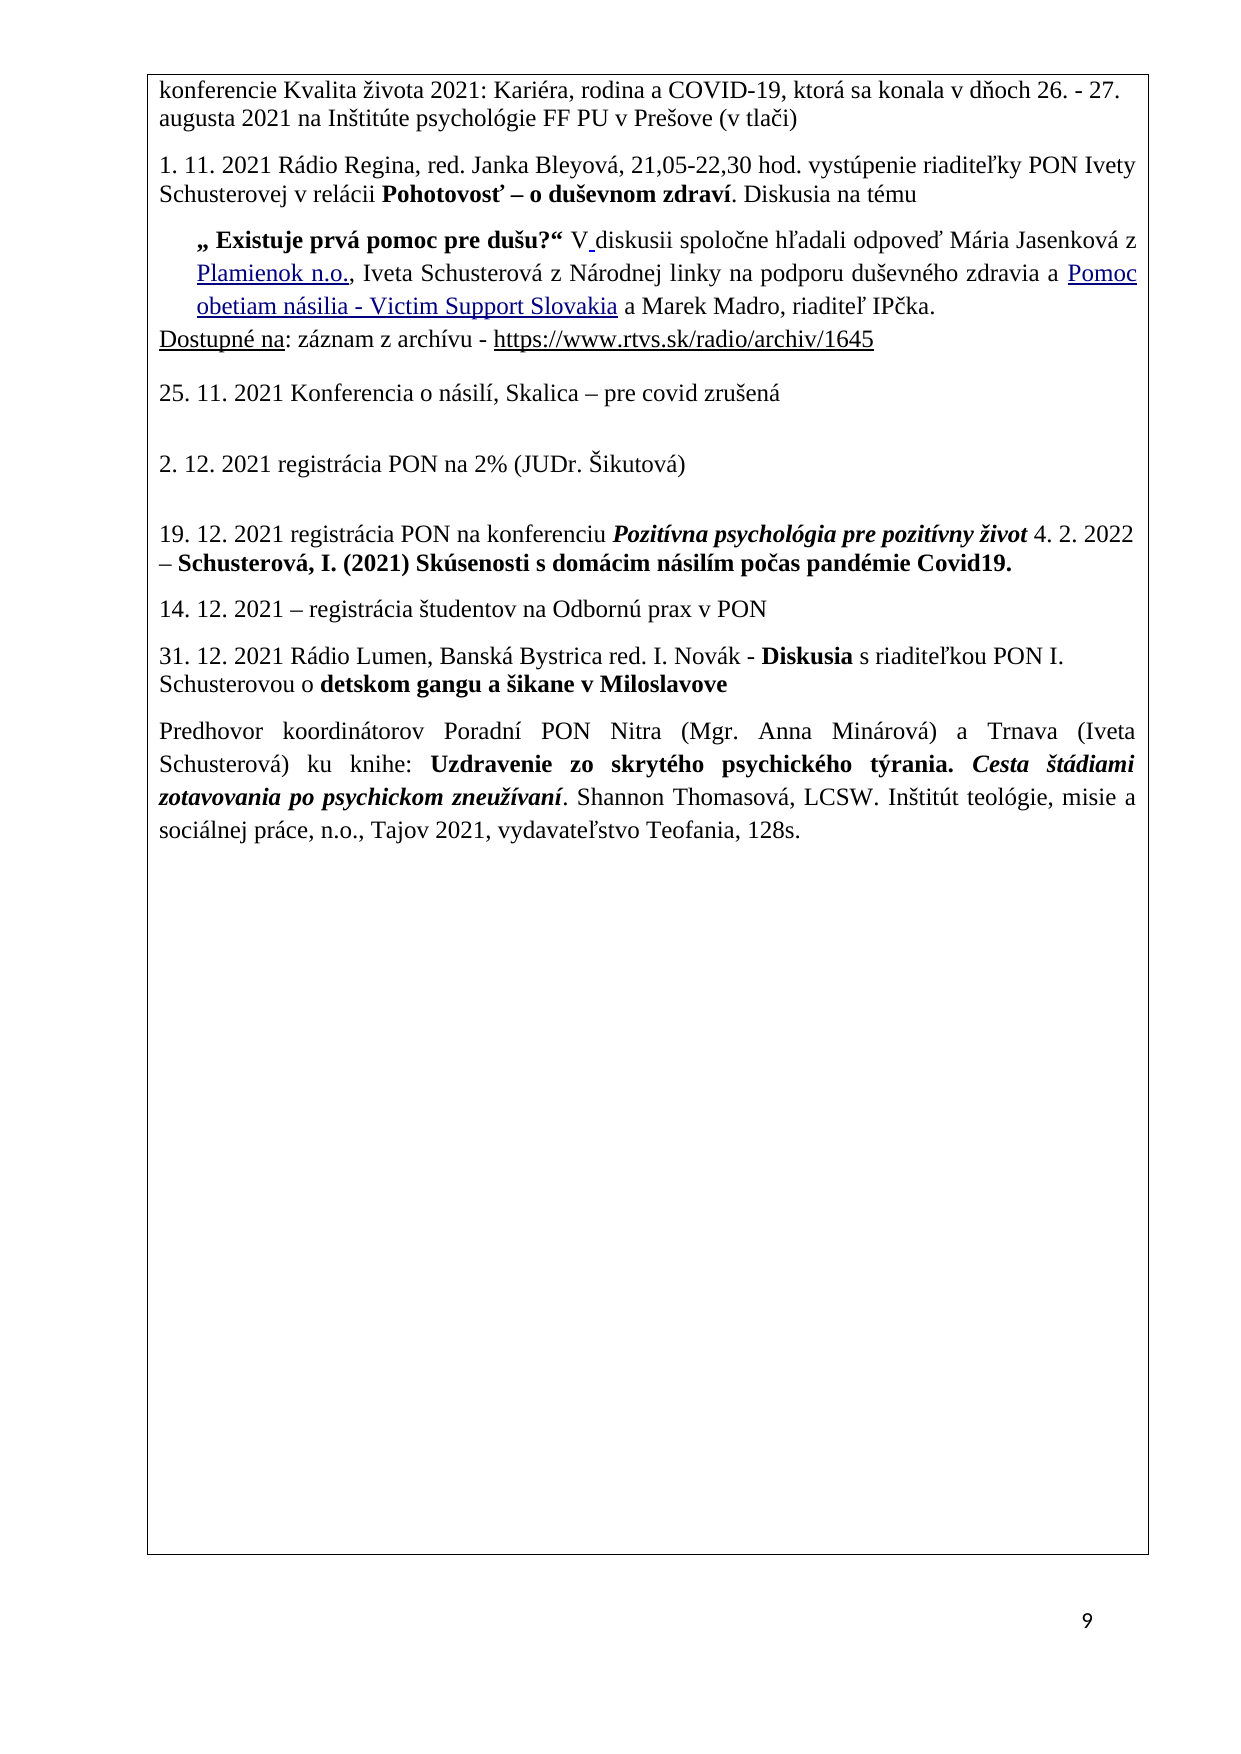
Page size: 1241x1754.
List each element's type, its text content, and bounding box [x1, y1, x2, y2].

table_cell konferencie Kvalita života 2021: Kariéra, rodina a COVID-19, ktorá sa konala v dňoch 26. - 27. augusta 2021 na Inštitúte psychológie FF PU v Prešove (v tlači) 1. 11. 2021 Rádio Regina, red. Janka Bleyová, 21,05-22,30 hod. vystúpenie riaditeľky PON Ivety Schusterovej v relácii Pohotovosť – o duševnom zdraví. Diskusia na tému „ Existuje prvá pomoc pre dušu?“ V diskusii spoločne hľadali odpoveď Mária Jasenková z Plamienok n.o., Iveta Schusterová z Národnej linky na podporu duševného zdravia a Pomoc obetiam násilia - Victim Support Slovakia a Marek Madro, riaditeľ IPčka. Dostupné na: záznam z archívu - https://www.rtvs.sk/radio/archiv/1645 25. 11. 2021 Konferencia o násilí, Skalica – pre covid zrušená 2. 12. 2021 registrácia PON na 2% (JUDr. Šikutová) 19. 12. 2021 registrácia PON na konferenciu Pozitívna psychológia pre pozitívny život 4. 2. 2022 – Schusterová, I. (2021) Skúsenosti s domácim násilím počas pandémie Covid19. 14. 12. 2021 – registrácia študentov na Odbornú prax v PON 31. 12. 2021 Rádio Lumen, Banská Bystrica red. I. Novák - Diskusia s riaditeľkou PON I. Schusterovou o detskom gangu a šikane v Miloslavove Predhovor koordinátorov Poradní PON Nitra (Mgr. Anna Minárová) a Trnava (Iveta Schusterová) ku knihe: Uzdravenie zo skrytého psychického týrania. Cesta štádiami zotavovania po psychickom zneužívaní. Shannon Thomasová, LCSW. Inštitút teológie, misie a sociálnej práce, n.o., Tajov 2021, vydavateľstvo Teofania, 128s. [148, 75, 1148, 1554]
